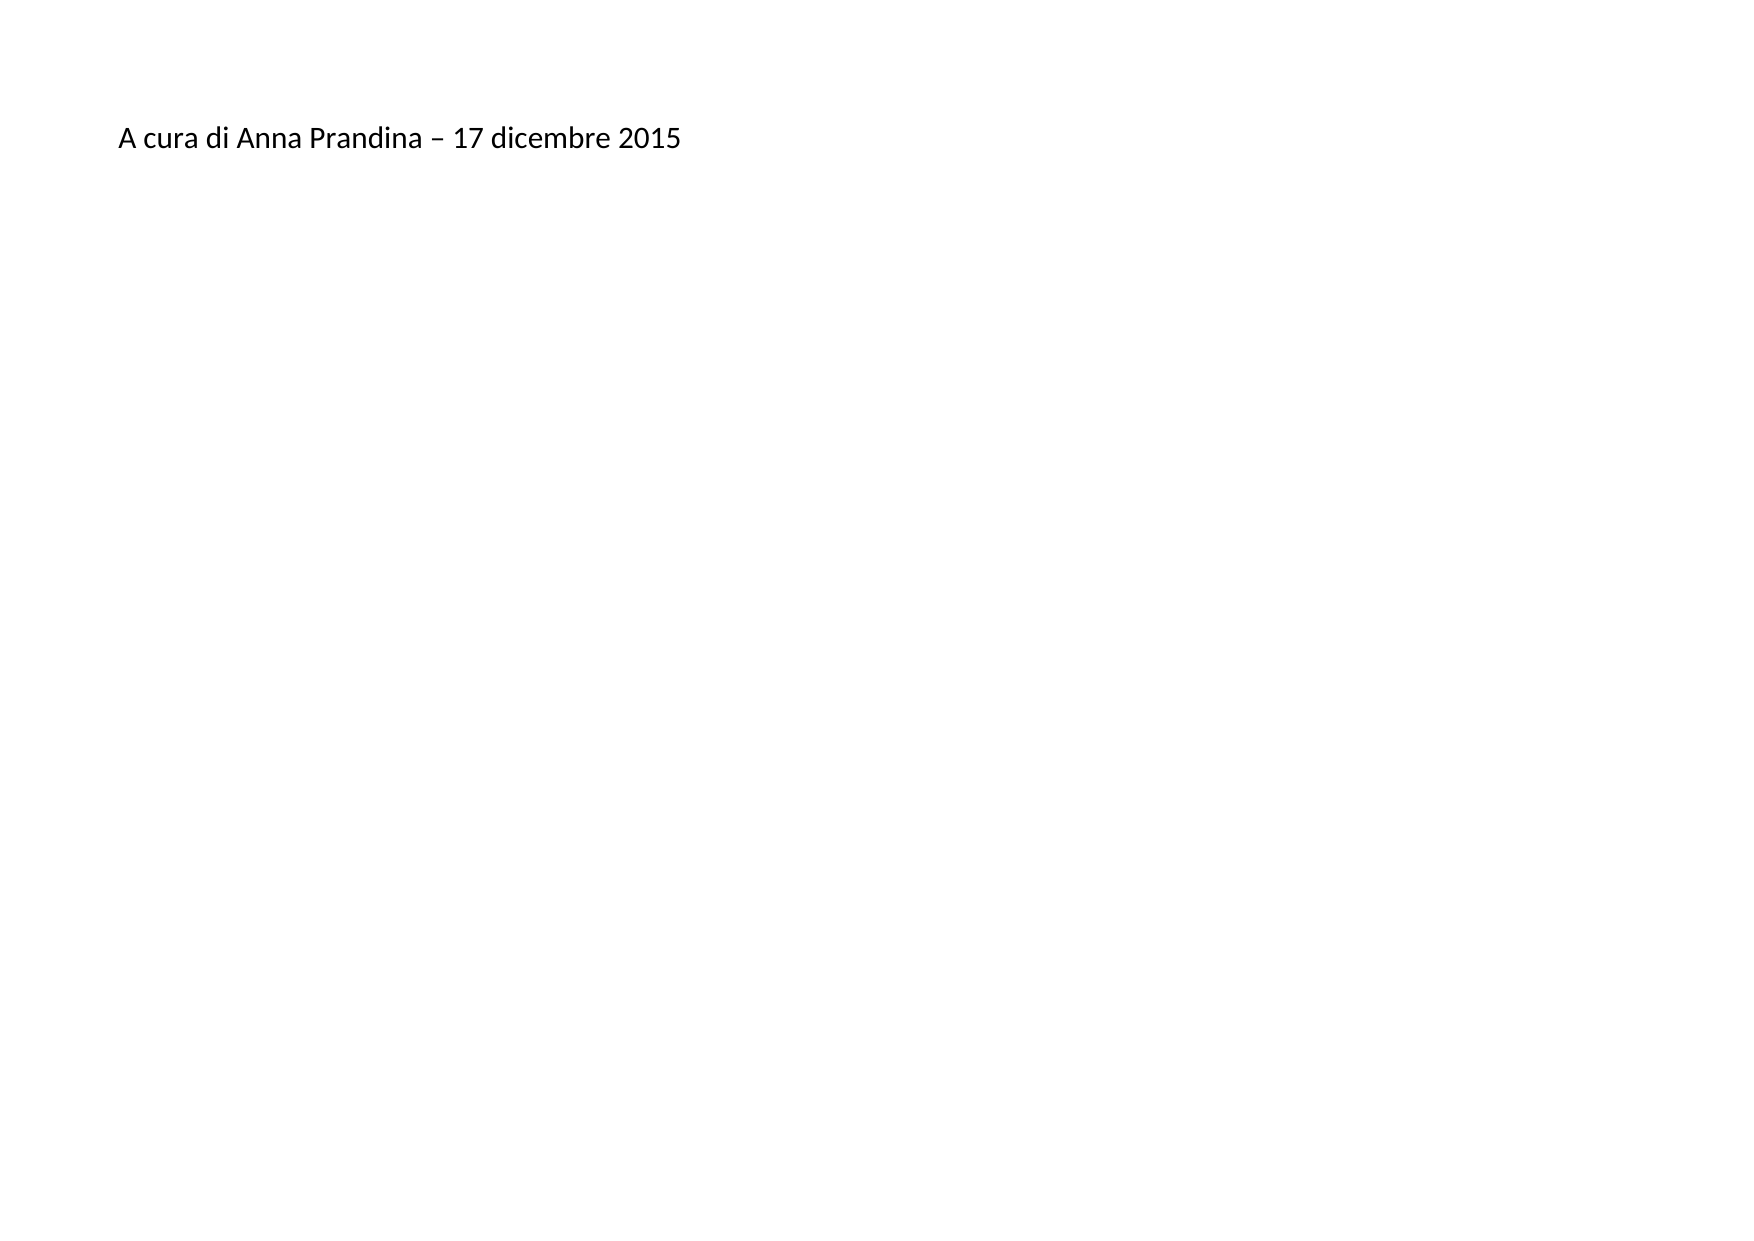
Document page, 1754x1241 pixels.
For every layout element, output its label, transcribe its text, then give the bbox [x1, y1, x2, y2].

text A cura di Anna Prandina – 17 dicembre 2015 [118, 118, 1606, 156]
